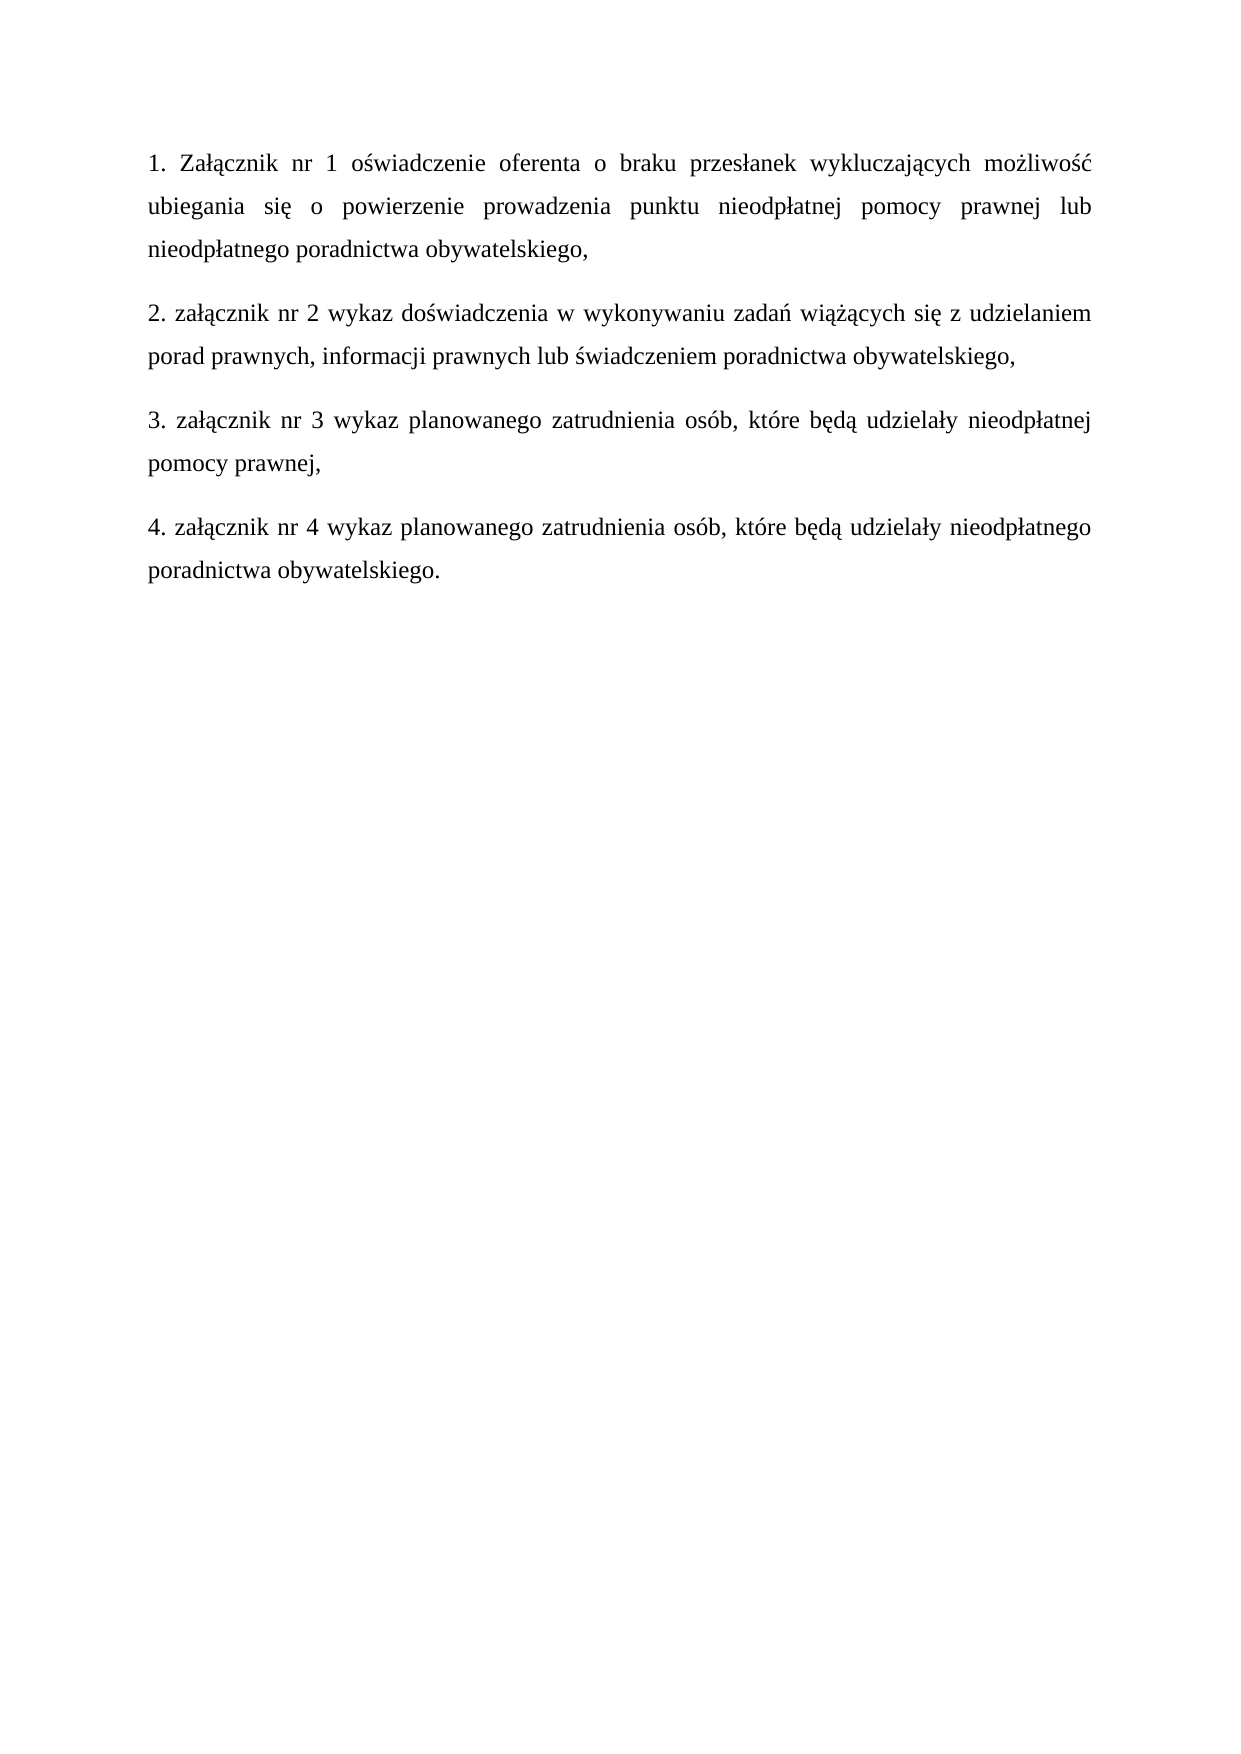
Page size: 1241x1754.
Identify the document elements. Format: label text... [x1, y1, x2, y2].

text 3. załącznik nr 3 wykaz planowanego zatrudnienia osób, które będą udzielały nieodpłatnej pomocy prawnej, [148, 405, 1093, 477]
text 2. załącznik nr 2 wykaz doświadczenia w wykonywaniu zadań wiążących się z udzielaniem porad prawnych, informacji prawnych lub świadczeniem poradnictwa obywatelskiego, [148, 298, 1093, 370]
text 1. Załącznik nr 1 oświadczenie oferenta o braku przesłanek wykluczających możliwość ubiegania się o powierzenie prowadzenia punktu nieodpłatnej pomocy prawnej lub nieodpłatnego poradnictwa obywatelskiego, [148, 148, 1093, 263]
text 4. załącznik nr 4 wykaz planowanego zatrudnienia osób, które będą udzielały nieodpłatnego poradnictwa obywatelskiego. [148, 512, 1093, 584]
